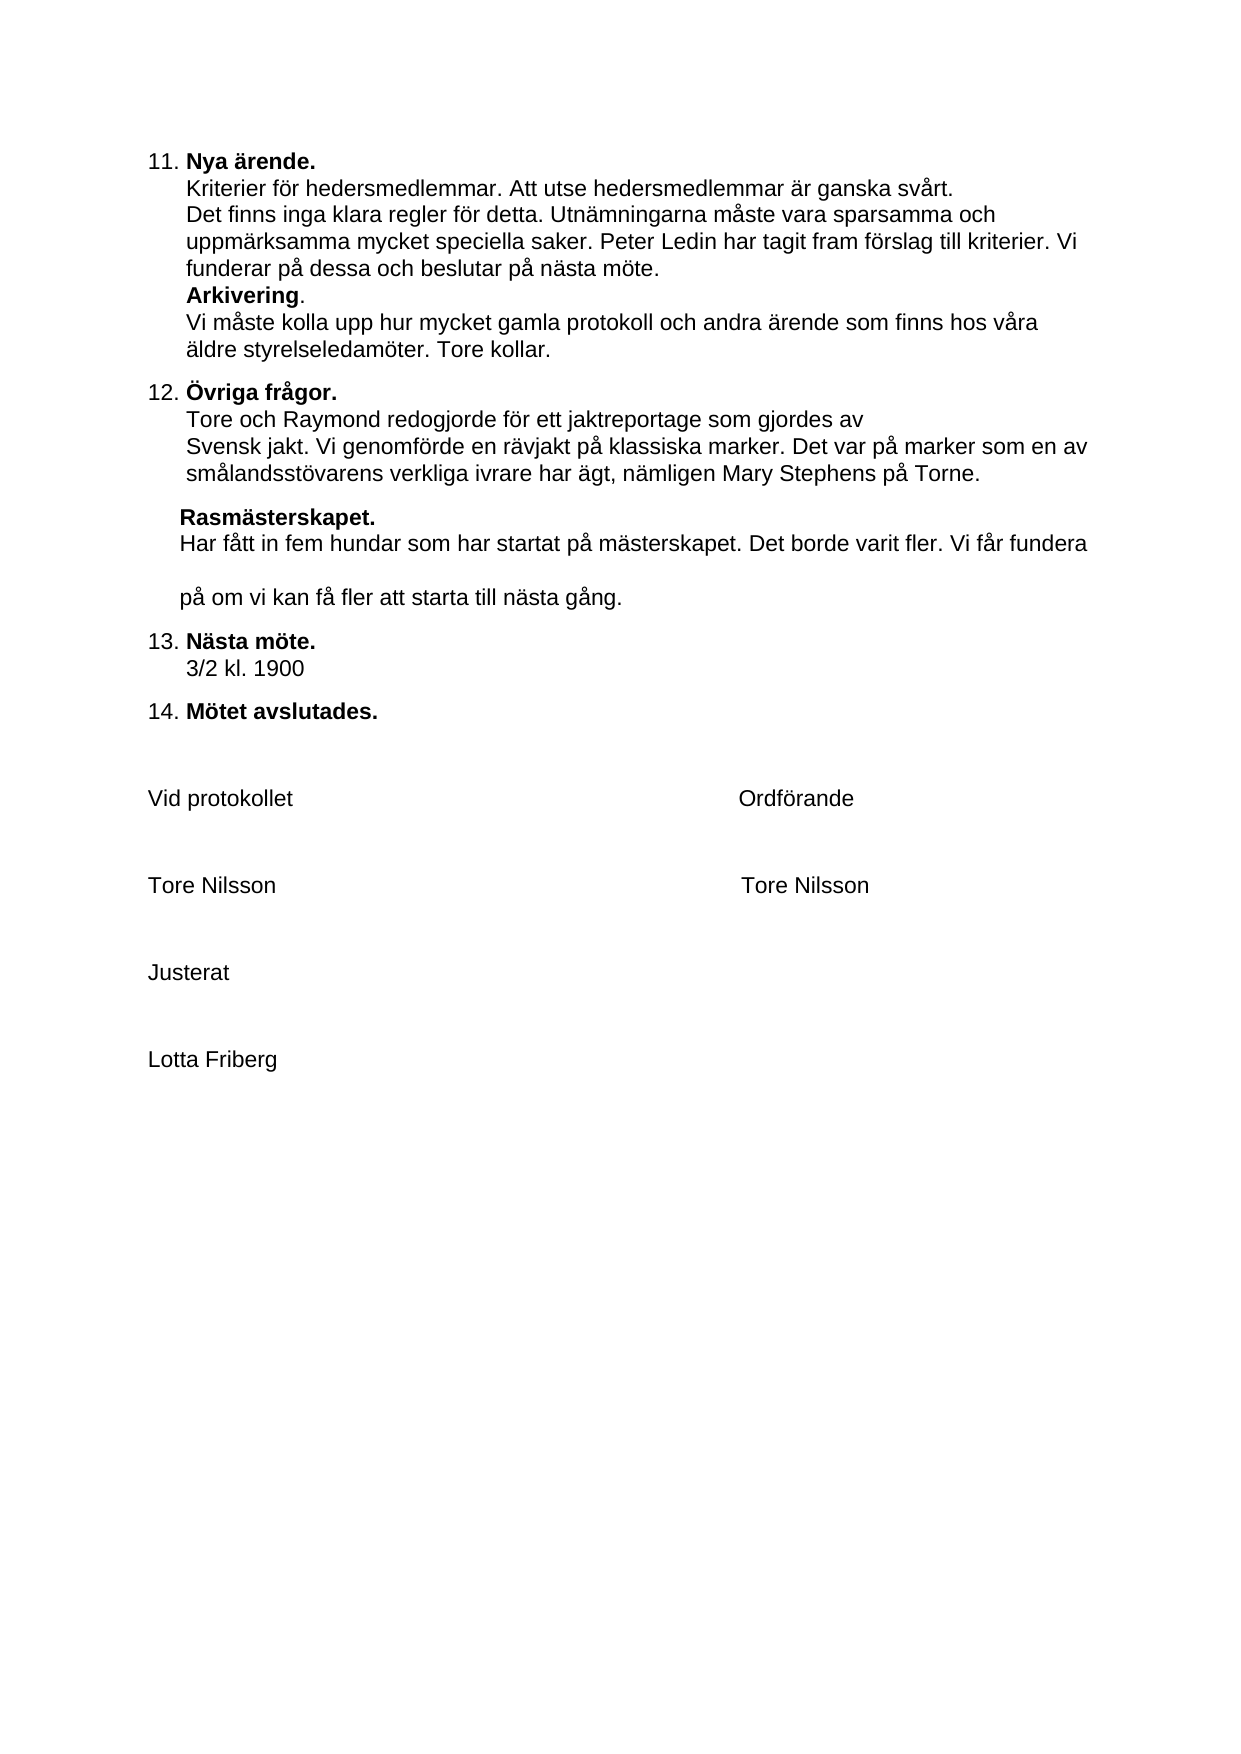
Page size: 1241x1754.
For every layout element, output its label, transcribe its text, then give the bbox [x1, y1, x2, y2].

text 12. Övriga frågor. Tore och Raymond redogjorde för ett jaktreportage som gjordes av Svensk jakt. Vi genomförde en rävjakt på klassiska marker. Det var på marker som en av smålandsstövarens verkliga ivrare har ägt, nämligen Mary Stephens på Torne. [148, 379, 1093, 486]
text 14. Mötet avslutades. [148, 698, 1093, 724]
text Justerat [148, 959, 1093, 986]
text Tore Nilsson Tore Nilsson [148, 872, 1093, 898]
text Rasmästerskapet. Har fått in fem hundar som har startat på mästerskapet. Det borde varit fler. Vi får fundera på om vi kan få fler att starta till nästa gång. [148, 503, 1093, 610]
text 11. Nya ärende. Kriterier för hedersmedlemmar. Att utse hedersmedlemmar är ganska svårt. Det finns inga klara regler för detta. Utnämningarna måste vara sparsamma och uppmärksamma mycket speciella saker. Peter Ledin har tagit fram förslag till kriterier. Vi funderar på dessa och beslutar på nästa möte. Arkivering. Vi måste kolla upp hur mycket gamla protokoll och andra ärende som finns hos våra äldre styrelseledamöter. Tore kollar. [148, 148, 1093, 362]
text Vid protokollet Ordförande [148, 785, 1093, 811]
text Lotta Friberg [148, 1046, 1093, 1073]
text 13. Nästa möte. 3/2 kl. 1900 [148, 628, 1093, 681]
